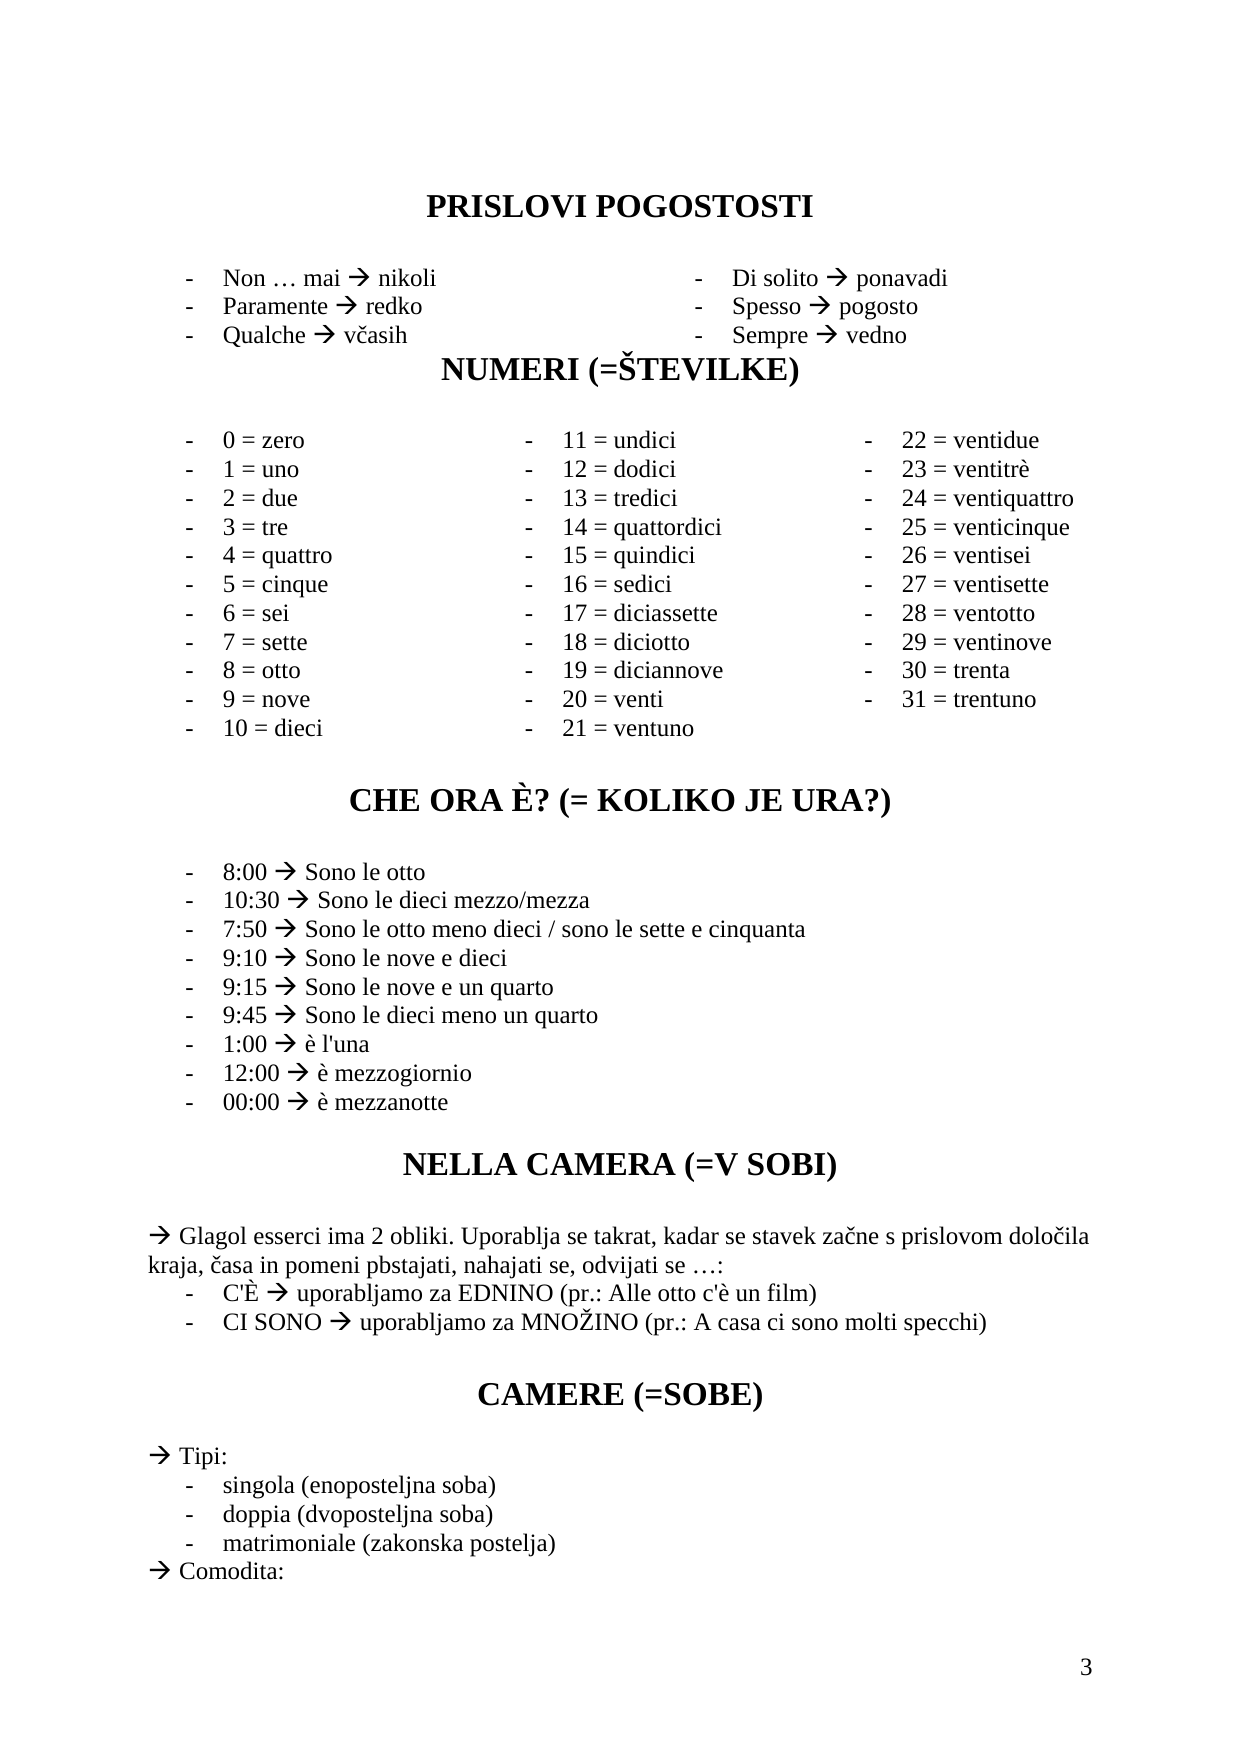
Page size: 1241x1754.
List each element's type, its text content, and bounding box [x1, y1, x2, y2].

list 9:10  Sono le nove e dieci [185, 943, 1093, 972]
list 26 = ventisei [864, 541, 1093, 569]
list 7:50  Sono le otto meno dieci / sono le sette e cinquanta [185, 914, 1093, 943]
list 9 = nove [185, 684, 413, 713]
list 8:00  Sono le otto [185, 857, 1093, 886]
text PRISLOVI POGOSTOSTI [148, 186, 1093, 224]
text  Glagol esserci ima 2 obliki. Uporablja se takrat, kadar se stavek začne s prislovom določila kraja, časa in pomeni pbstajati, nahajati se, odvijati se …: [148, 1221, 1093, 1278]
list 20 = venti [524, 684, 753, 713]
list 5 = cinque [185, 569, 413, 598]
list 12:00  è mezzogiornio [185, 1058, 1093, 1087]
list 16 = sedici [524, 569, 753, 598]
list 24 = ventiquattro [864, 483, 1093, 512]
list Spesso  pogosto [694, 291, 1093, 320]
list Non … mai  nikoli [185, 263, 583, 291]
list 2 = due [185, 483, 413, 512]
list Qualche  včasih [185, 320, 583, 349]
text  Tipi: [148, 1441, 1093, 1470]
list Sempre  vedno [694, 320, 1093, 349]
list CI SONO  uporabljamo za MNOŽINO (pr.: A casa ci sono molti specchi) [185, 1307, 1093, 1336]
list 00:00  è mezzanotte [185, 1087, 1093, 1116]
list 22 = ventidue [864, 426, 1093, 454]
list C'È  uporabljamo za EDNINO (pr.: Alle otto c'è un film) [185, 1278, 1093, 1307]
list 8 = otto [185, 656, 413, 684]
list 14 = quattordici [524, 512, 753, 541]
list 15 = quindici [524, 541, 753, 569]
text NUMERI (=ŠTEVILKE) [148, 349, 1093, 387]
list 17 = diciassette [524, 598, 753, 627]
list 27 = ventisette [864, 569, 1093, 598]
list 3 = tre [185, 512, 413, 541]
text CAMERE (=SOBE) [148, 1374, 1093, 1413]
list 4 = quattro [185, 541, 413, 569]
list Paramente  redko [185, 291, 583, 320]
list 29 = ventinove [864, 627, 1093, 656]
list 28 = ventotto [864, 598, 1093, 627]
list 6 = sei [185, 598, 413, 627]
list Di solito  ponavadi [694, 263, 1093, 291]
list 1 = uno [185, 454, 413, 483]
list 0 = zero [185, 426, 413, 454]
list 31 = trentuno [864, 684, 1093, 713]
list 25 = venticinque [864, 512, 1093, 541]
list 30 = trenta [864, 656, 1093, 684]
list 11 = undici [524, 426, 753, 454]
list 19 = diciannove [524, 656, 753, 684]
list 23 = ventitrè [864, 454, 1093, 483]
list 9:15  Sono le nove e un quarto [185, 972, 1093, 1001]
list 21 = ventuno [524, 713, 753, 742]
text  Comodita: [148, 1556, 1093, 1585]
list 9:45  Sono le dieci meno un quarto [185, 1001, 1093, 1029]
list 18 = diciotto [524, 627, 753, 656]
text NELLA CAMERA (=V SOBI) [148, 1144, 1093, 1183]
text CHE ORA È? (= KOLIKO JE URA?) [148, 780, 1093, 818]
list matrimoniale (zakonska postelja) [185, 1528, 1093, 1556]
list 12 = dodici [524, 454, 753, 483]
list 13 = tredici [524, 483, 753, 512]
list doppia (dvoposteljna soba) [185, 1499, 1093, 1528]
list 7 = sette [185, 627, 413, 656]
list 1:00  è l'una [185, 1029, 1093, 1058]
list 10:30  Sono le dieci mezzo/mezza [185, 886, 1093, 914]
list 10 = dieci [185, 713, 413, 742]
list singola (enoposteljna soba) [185, 1470, 1093, 1499]
